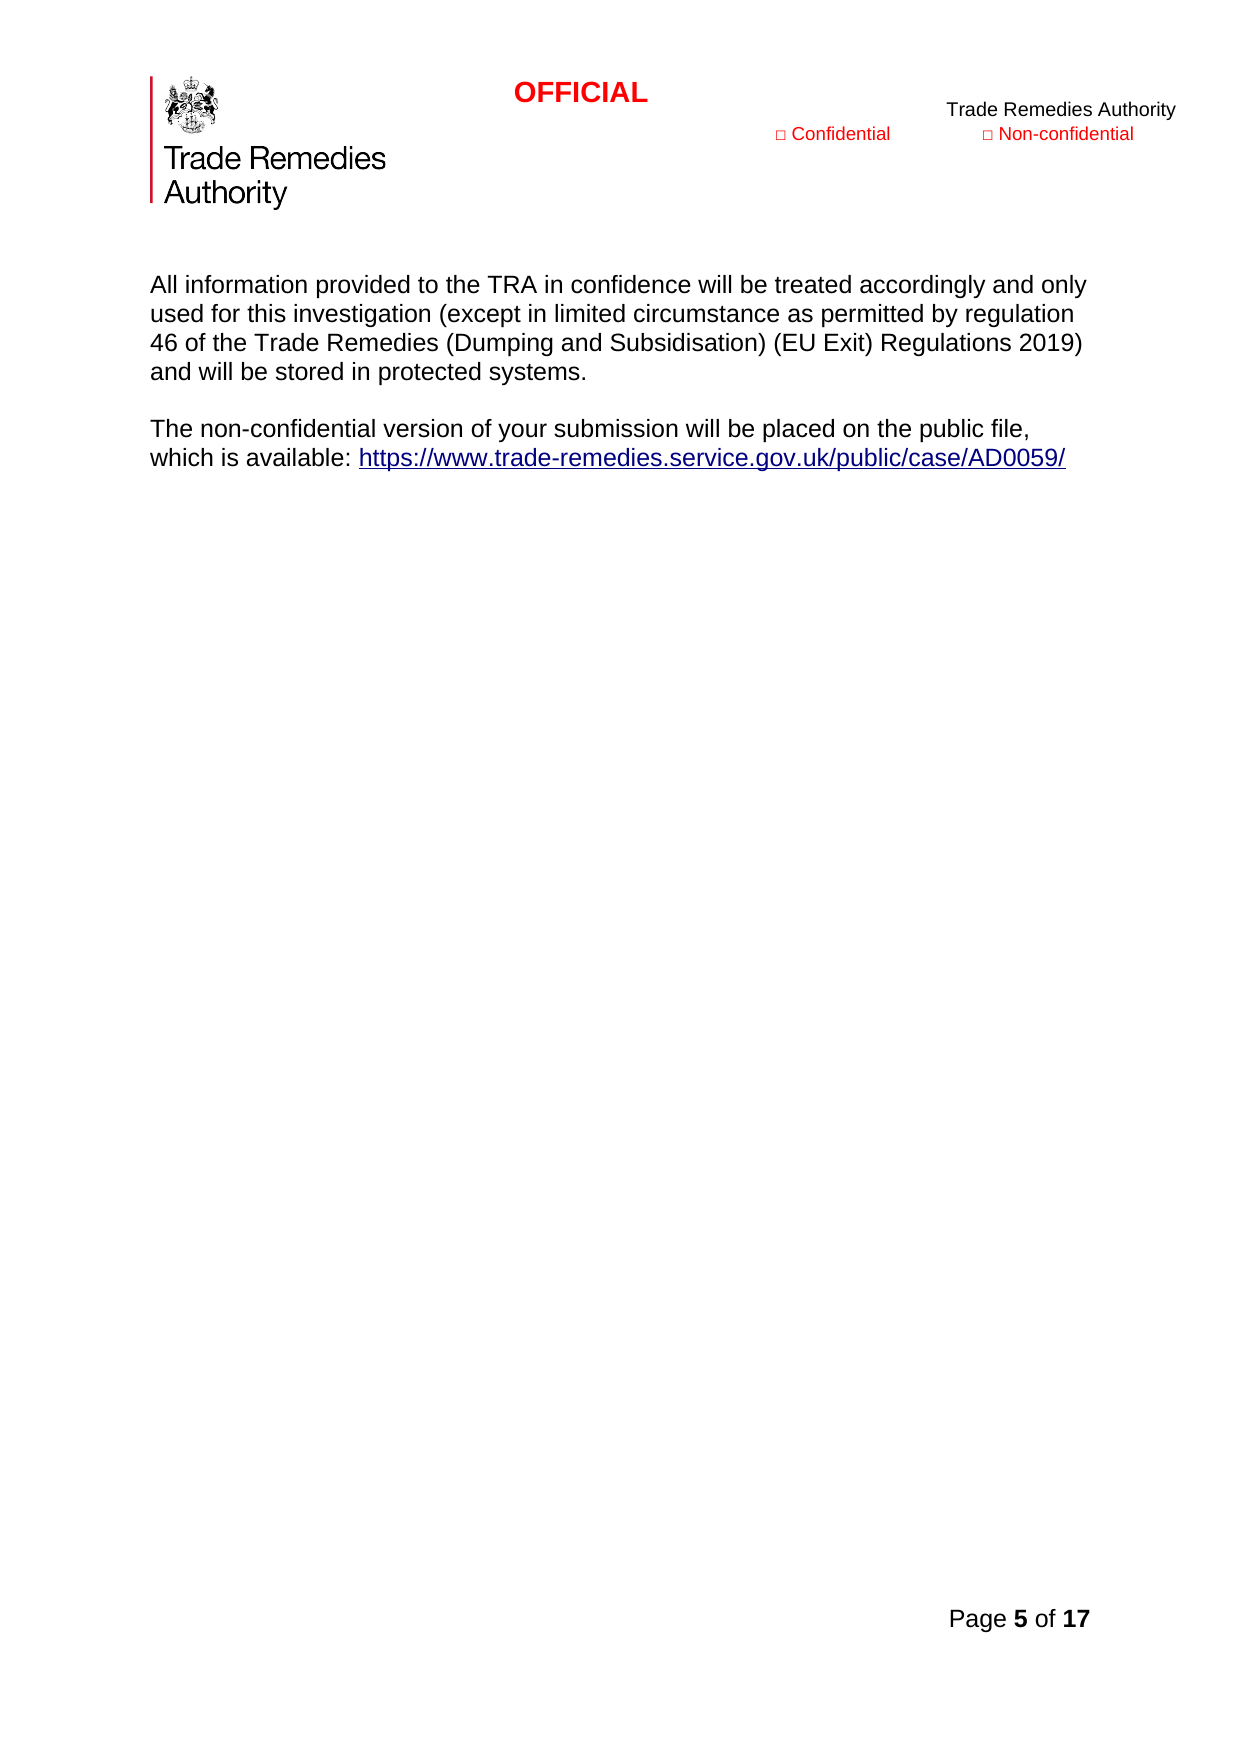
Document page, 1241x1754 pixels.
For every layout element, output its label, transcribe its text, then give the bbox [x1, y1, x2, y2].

text The non-confidential version of your submission will be placed on the public file, which is available: https://www.trade-remedies.service.gov.uk/public/case/AD0059/ [150, 414, 1090, 472]
text All information provided to the TRA in confidence will be treated accordingly and only used for this investigation (except in limited circumstance as permitted by regulation 46 of the Trade Remedies (Dumping and Subsidisation) (EU Exit) Regulations 2019) and will be stored in protected systems. [150, 270, 1090, 385]
